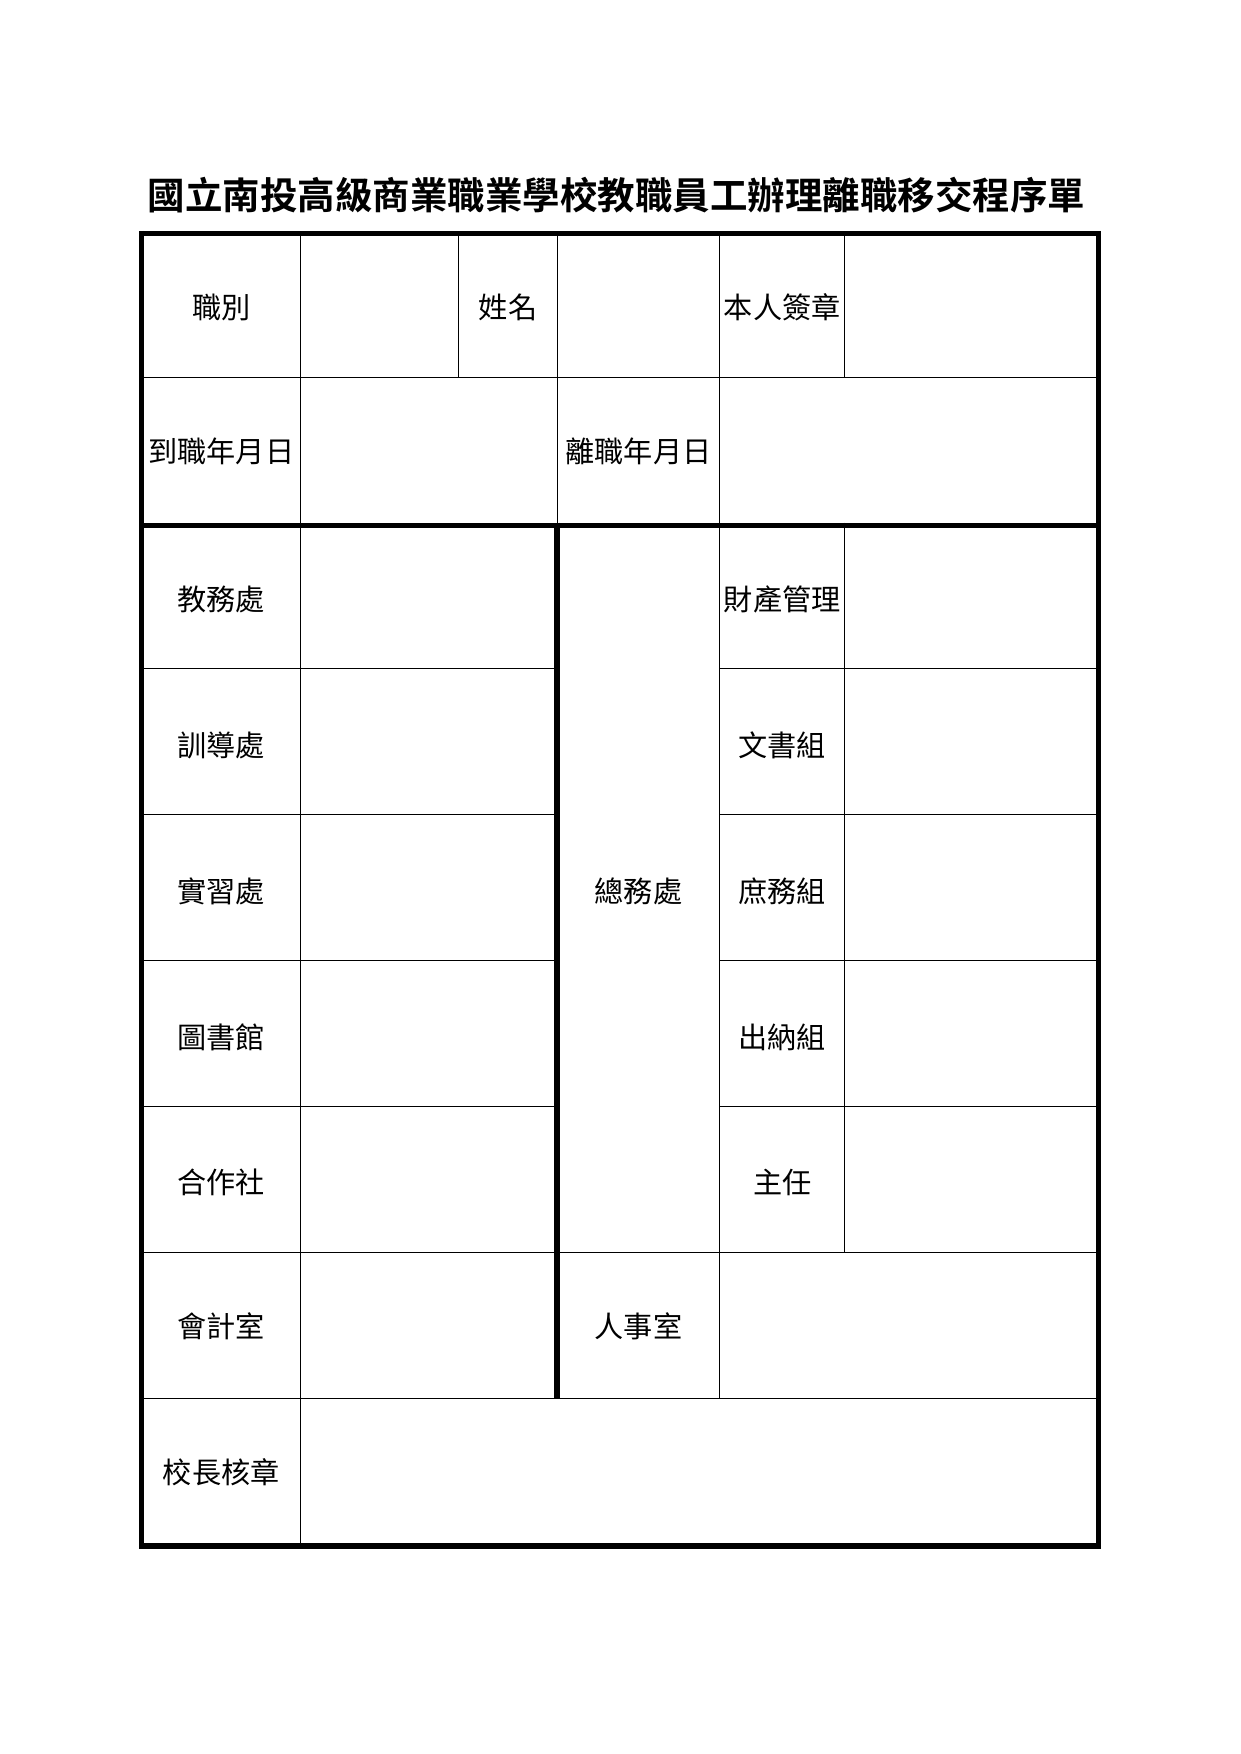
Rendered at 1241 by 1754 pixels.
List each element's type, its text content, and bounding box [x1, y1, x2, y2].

table_header [558, 236, 719, 377]
table_header 本人簽章 [720, 236, 844, 377]
table_header 姓名 [459, 236, 557, 377]
table_cell [301, 961, 554, 1106]
table_cell 合作社 [144, 1107, 300, 1252]
table_cell 校長核章 [144, 1399, 300, 1543]
table_cell [720, 1253, 1096, 1397]
table_cell 總務處 [560, 528, 719, 1252]
table_cell 財產管理 [720, 528, 844, 668]
table_cell 訓導處 [144, 669, 300, 814]
table_header [845, 236, 1096, 377]
table_cell 圖書館 [144, 961, 300, 1106]
table_cell [301, 528, 554, 668]
table_header [301, 236, 458, 377]
table_cell [301, 1107, 554, 1252]
table_cell 出納組 [720, 961, 844, 1106]
table_cell 主任 [720, 1107, 844, 1252]
table_cell [301, 1253, 554, 1397]
table_cell [301, 669, 554, 814]
text 國立南投高級商業職業學校教職員工辦理離職移交程序單 [148, 156, 1092, 231]
table_cell [301, 815, 554, 960]
table_cell [845, 528, 1096, 668]
table_cell [301, 378, 557, 522]
table_cell [845, 669, 1096, 814]
table_cell [845, 961, 1096, 1106]
table_cell 會計室 [144, 1253, 300, 1397]
table_cell [301, 1399, 1096, 1543]
table_cell 離職年月日 [558, 378, 719, 522]
table_cell 庶務組 [720, 815, 844, 960]
table_cell 實習處 [144, 815, 300, 960]
table_cell 文書組 [720, 669, 844, 814]
table_cell [720, 378, 1096, 522]
table_cell 教務處 [144, 528, 300, 668]
table_cell [845, 1107, 1096, 1252]
table_header 職別 [144, 236, 300, 377]
table_cell 到職年月日 [144, 378, 300, 522]
table_cell [845, 815, 1096, 960]
table_cell 人事室 [560, 1253, 719, 1397]
